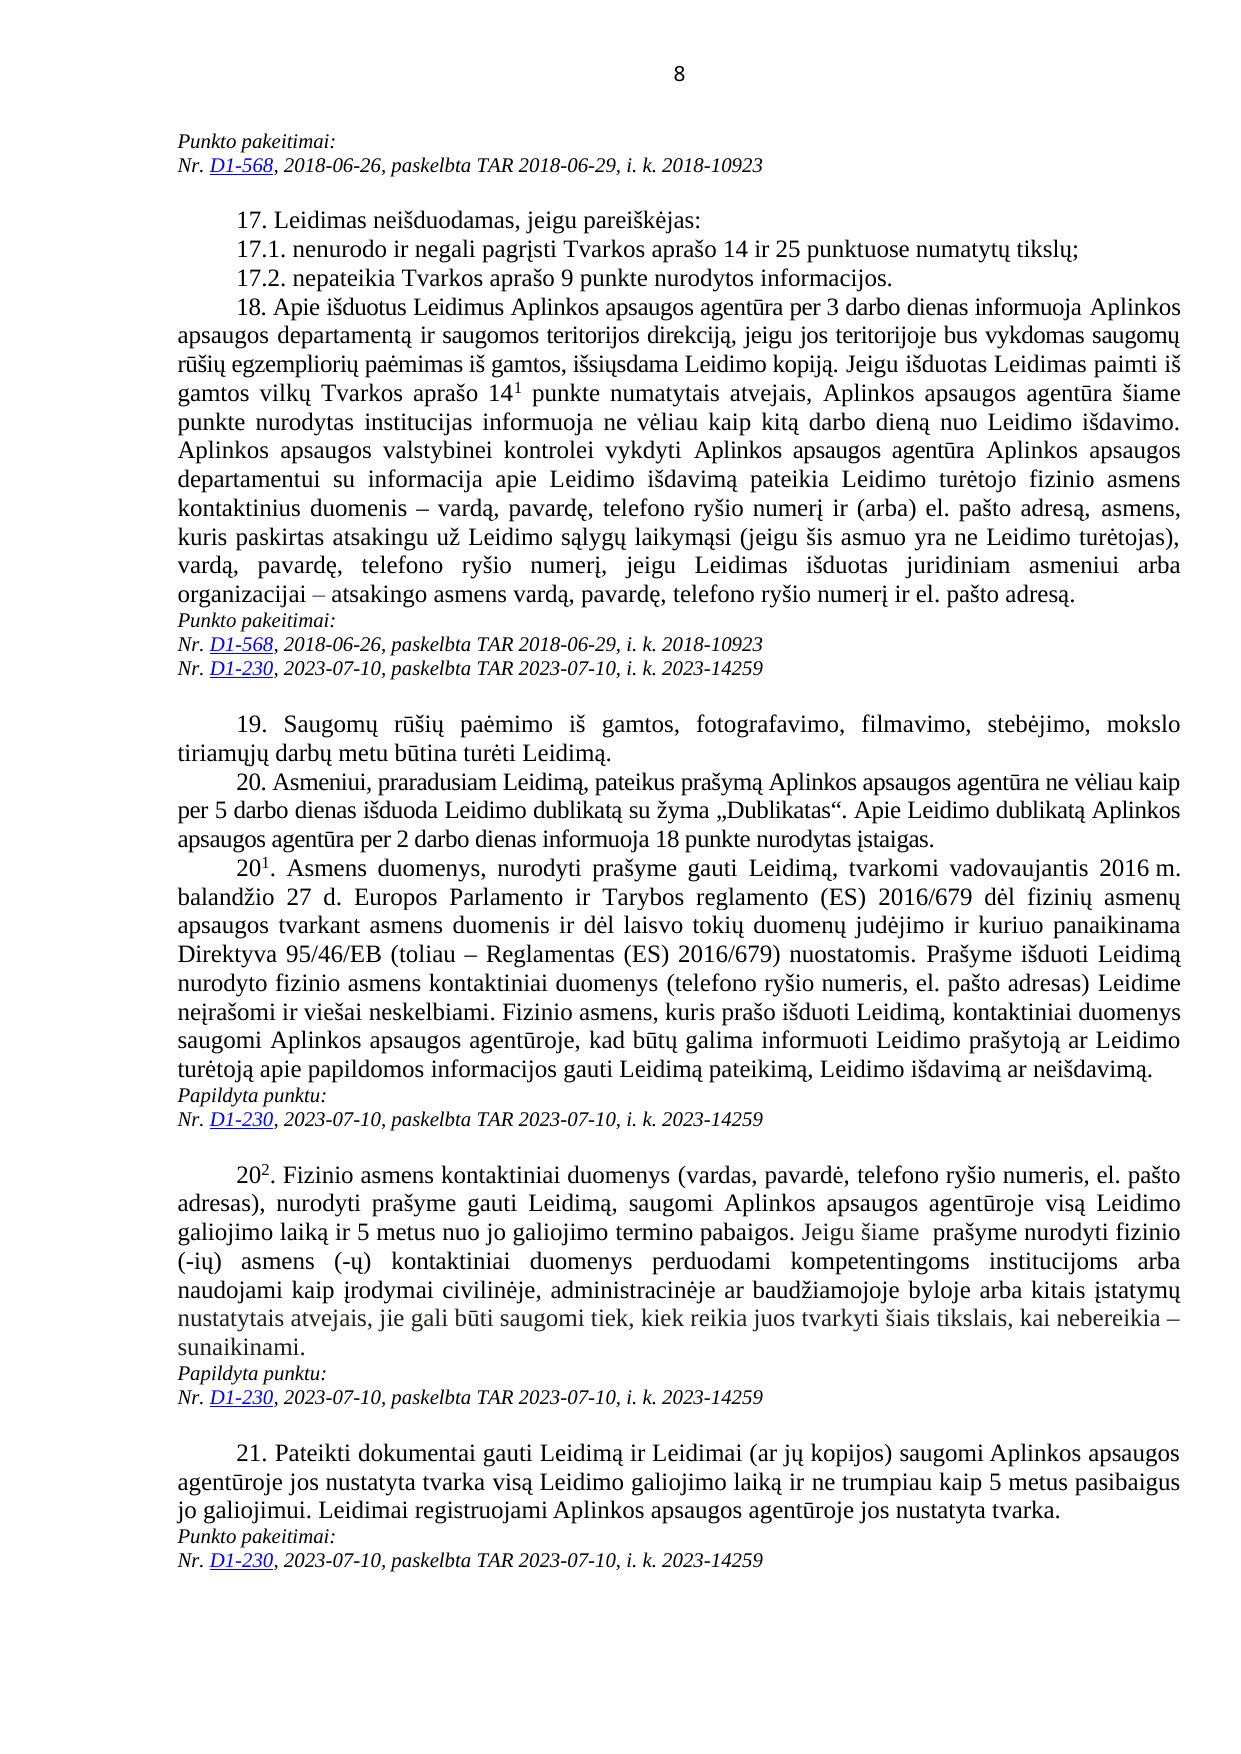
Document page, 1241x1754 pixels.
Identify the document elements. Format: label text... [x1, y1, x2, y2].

text 202. Fizinio asmens kontaktiniai duomenys (vardas, pavardė, telefono ryšio numeris, el. pašto adresas), nurodyti prašyme gauti Leidimą, saugomi Aplinkos apsaugos agentūroje visą Leidimo galiojimo laiką ir 5 metus nuo jo galiojimo termino pabaigos. Jeigu šiame prašyme nurodyti fizinio (-ių) asmens (-ų) kontaktiniai duomenys perduodami kompetentingoms institucijoms arba naudojami kaip įrodymai civilinėje, administracinėje ar baudžiamojoje byloje arba kitais įstatymų nustatytais atvejais, jie gali būti saugomi tiek, kiek reikia juos tvarkyti šiais tikslais, kai nebereikia – sunaikinami. [177, 1160, 1181, 1361]
text Punkto pakeitimai: [177, 129, 1181, 153]
text Nr. D1-230, 2023-07-10, paskelbta TAR 2023-07-10, i. k. 2023-14259 [177, 656, 1181, 680]
text 18. Apie išduotus Leidimus Aplinkos apsaugos agentūra per 3 darbo dienas informuoja Aplinkos apsaugos departamentą ir saugomos teritorijos direkciją, jeigu jos teritorijoje bus vykdomas saugomų rūšių egzempliorių paėmimas iš gamtos, išsiųsdama Leidimo kopiją. Jeigu išduotas Leidimas paimti iš gamtos vilkų Tvarkos aprašo 141 punkte numatytais atvejais, Aplinkos apsaugos agentūra šiame punkte nurodytas institucijas informuoja ne vėliau kaip kitą darbo dieną nuo Leidimo išdavimo. Aplinkos apsaugos valstybinei kontrolei vykdyti Aplinkos apsaugos agentūra Aplinkos apsaugos departamentui su informacija apie Leidimo išdavimą pateikia Leidimo turėtojo fizinio asmens kontaktinius duomenis – vardą, pavardę, telefono ryšio numerį ir (arba) el. pašto adresą, asmens, kuris paskirtas atsakingu už Leidimo sąlygų laikymąsi (jeigu šis asmuo yra ne Leidimo turėtojas), vardą, pavardę, telefono ryšio numerį, jeigu Leidimas išduotas juridiniam asmeniui arba organizacijai – atsakingo asmens vardą, pavardę, telefono ryšio numerį ir el. pašto adresą. [177, 292, 1181, 608]
text 20. Asmeniui, praradusiam Leidimą, pateikus prašymą Aplinkos apsaugos agentūra ne vėliau kaip per 5 darbo dienas išduoda Leidimo dublikatą su žyma „Dublikatas“. Apie Leidimo dublikatą Aplinkos apsaugos agentūra per 2 darbo dienas informuoja 18 punkte nurodytas įstaigas. [177, 767, 1181, 853]
text Nr. D1-230, 2023-07-10, paskelbta TAR 2023-07-10, i. k. 2023-14259 [177, 1548, 1181, 1572]
text 201. Asmens duomenys, nurodyti prašyme gauti Leidimą, tvarkomi vadovaujantis 2016 m. balandžio 27 d. Europos Parlamento ir Tarybos reglamento (ES) 2016/679 dėl fizinių asmenų apsaugos tvarkant asmens duomenis ir dėl laisvo tokių duomenų judėjimo ir kuriuo panaikinama Direktyva 95/46/EB (toliau – Reglamentas (ES) 2016/679) nuostatomis. Prašyme išduoti Leidimą nurodyto fizinio asmens kontaktiniai duomenys (telefono ryšio numeris, el. pašto adresas) Leidime neįrašomi ir viešai neskelbiami. Fizinio asmens, kuris prašo išduoti Leidimą, kontaktiniai duomenys saugomi Aplinkos apsaugos agentūroje, kad būtų galima informuoti Leidimo prašytoją ar Leidimo turėtoją apie papildomos informacijos gauti Leidimą pateikimą, Leidimo išdavimą ar neišdavimą. [177, 853, 1181, 1083]
text Punkto pakeitimai: [177, 1524, 1181, 1548]
text Punkto pakeitimai: [177, 608, 1181, 632]
text 21. Pateikti dokumentai gauti Leidimą ir Leidimai (ar jų kopijos) saugomi Aplinkos apsaugos agentūroje jos nustatyta tvarka visą Leidimo galiojimo laiką ir ne trumpiau kaip 5 metus pasibaigus jo galiojimui. Leidimai registruojami Aplinkos apsaugos agentūroje jos nustatyta tvarka. [177, 1438, 1181, 1524]
text Nr. D1-568, 2018-06-26, paskelbta TAR 2018-06-29, i. k. 2018-10923 [177, 153, 1181, 177]
text Papildyta punktu: [177, 1083, 1181, 1107]
text Nr. D1-230, 2023-07-10, paskelbta TAR 2023-07-10, i. k. 2023-14259 [177, 1107, 1181, 1131]
text Papildyta punktu: [177, 1361, 1181, 1385]
text Nr. D1-230, 2023-07-10, paskelbta TAR 2023-07-10, i. k. 2023-14259 [177, 1385, 1181, 1409]
text 19. Saugomų rūšių paėmimo iš gamtos, fotografavimo, filmavimo, stebėjimo, mokslo tiriamųjų darbų metu būtina turėti Leidimą. [177, 709, 1181, 767]
text 17.2. nepateikia Tvarkos aprašo 9 punkte nurodytos informacijos. [177, 263, 1181, 292]
text Nr. D1-568, 2018-06-26, paskelbta TAR 2018-06-29, i. k. 2018-10923 [177, 632, 1181, 656]
text 17.1. nenurodo ir negali pagrįsti Tvarkos aprašo 14 ir 25 punktuose numatytų tikslų; [177, 234, 1181, 263]
text 17. Leidimas neišduodamas, jeigu pareiškėjas: [177, 206, 1181, 234]
